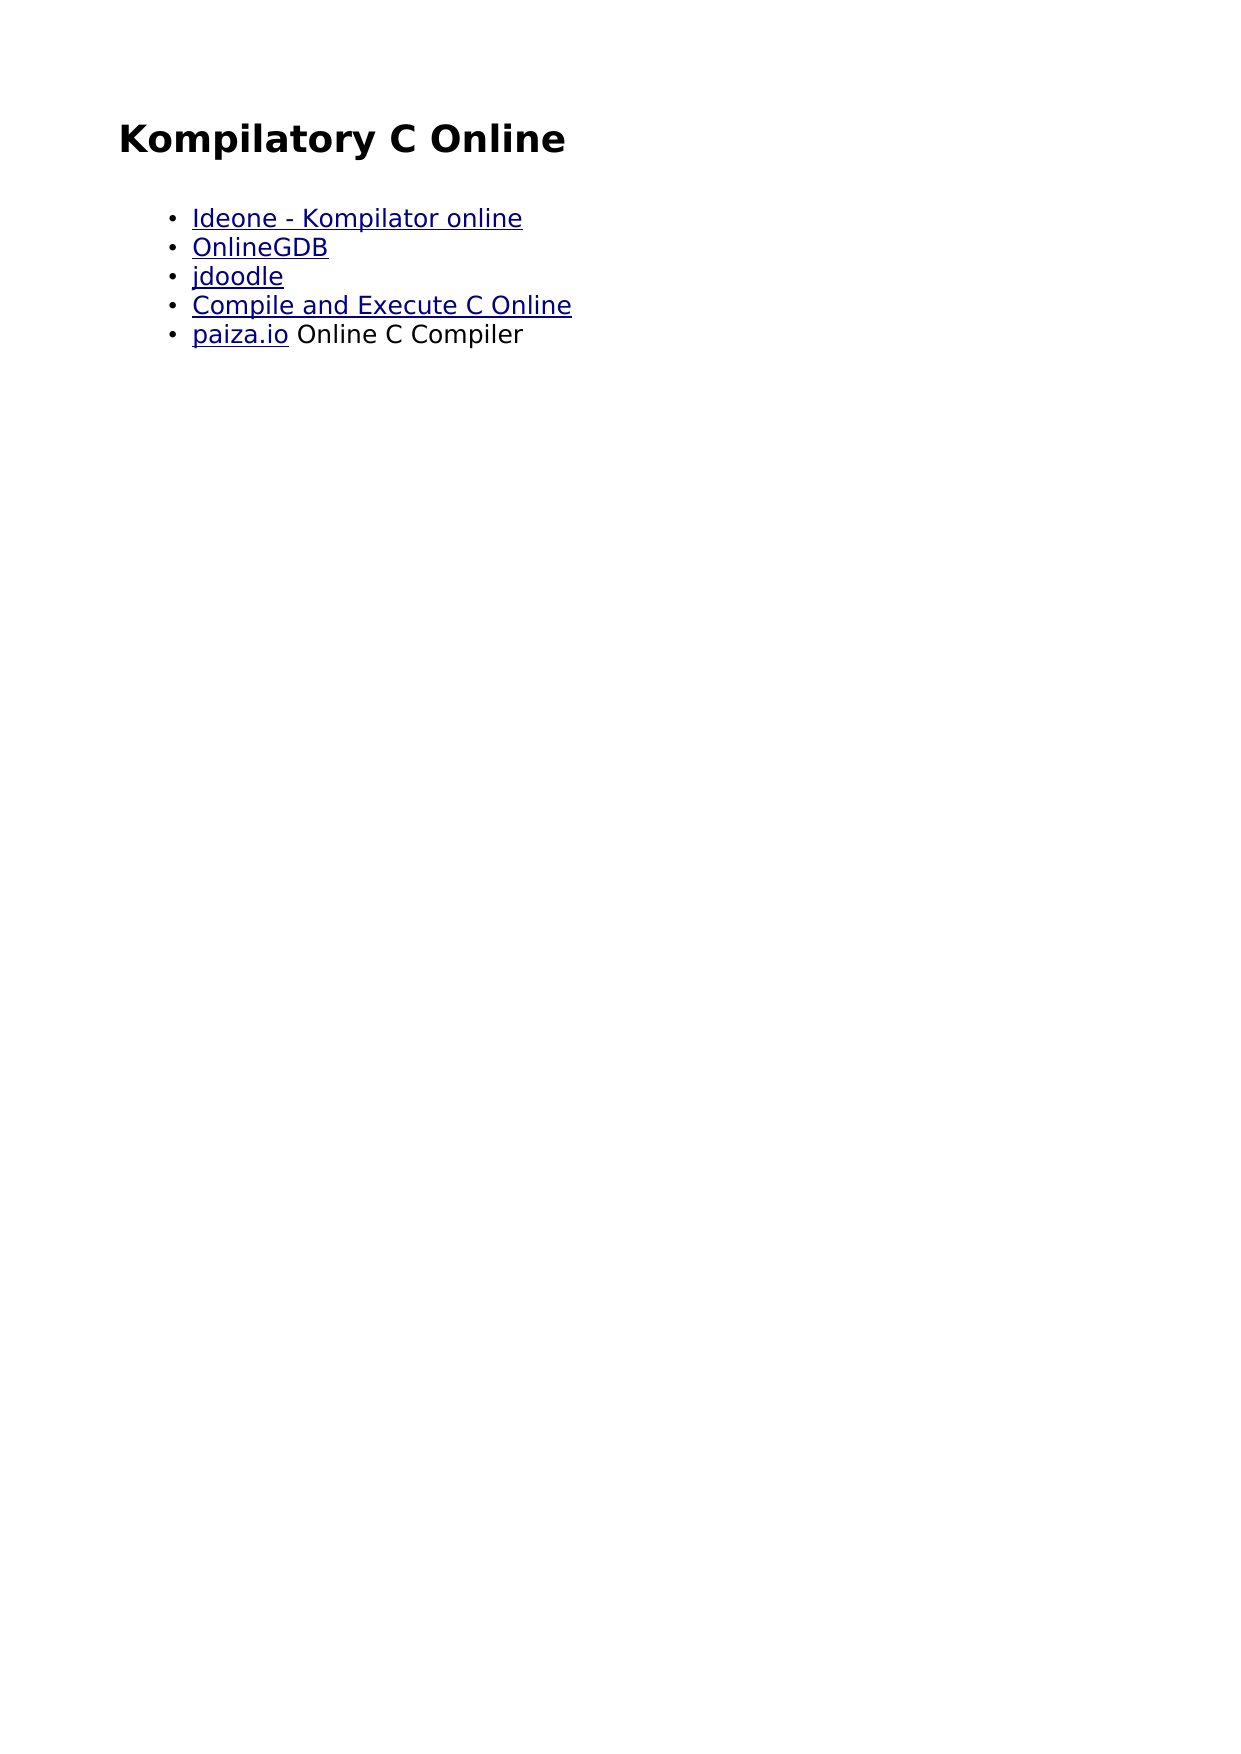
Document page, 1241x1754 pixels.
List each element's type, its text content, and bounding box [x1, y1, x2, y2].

list paiza.io Online C Compiler [177, 320, 1122, 349]
list jdoodle [177, 262, 1122, 291]
list Ideone - Kompilator online [177, 204, 1122, 233]
list Compile and Execute C Online [177, 291, 1122, 320]
subtitle Kompilatory C Online [118, 118, 1122, 162]
list OnlineGDB [177, 233, 1122, 262]
